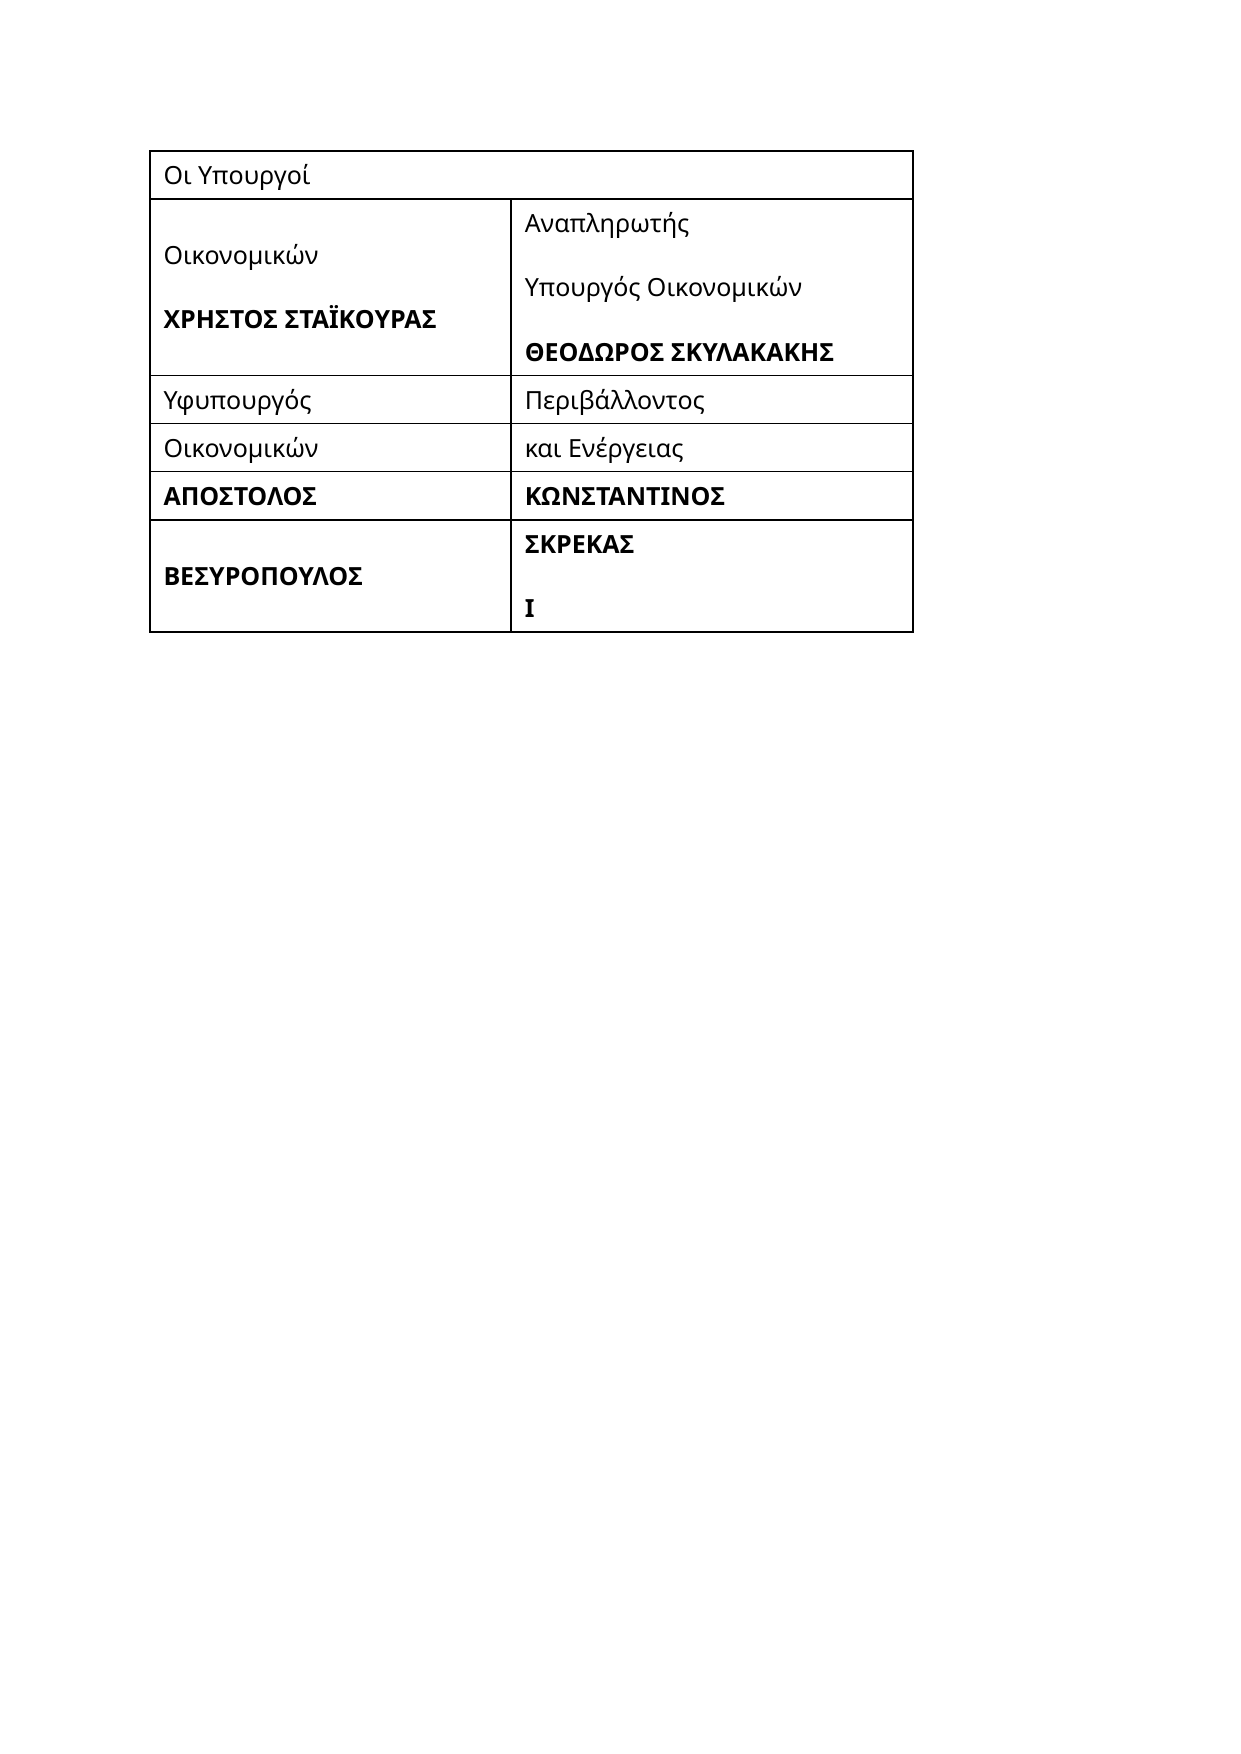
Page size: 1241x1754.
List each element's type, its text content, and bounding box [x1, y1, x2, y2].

table_cell Οικονομικών [151, 424, 510, 471]
table_cell Περιβάλλοντος [512, 376, 912, 423]
table_cell ΒΕΣΥΡΟΠΟΥΛΟΣ [151, 521, 510, 631]
table_cell ΑΠΟΣΤΟΛΟΣ [151, 472, 510, 519]
table_header Οι Υπουργοί [151, 152, 912, 198]
table_cell Υφυπουργός [151, 376, 510, 423]
table_cell ΣΚΡΕΚΑΣ Ι [512, 521, 912, 631]
table_cell Οικονομικών ΧΡΗΣΤΟΣ ΣΤΑΪΚΟΥΡΑΣ [151, 200, 510, 374]
table_cell ΚΩΝΣΤΑΝΤΙΝΟΣ [512, 472, 912, 519]
table_cell Αναπληρωτής Υπουργός Οικονομικών ΘΕΟΔΩΡΟΣ ΣΚΥΛΑΚΑΚΗΣ [512, 200, 912, 374]
table_cell και Ενέργειας [512, 424, 912, 471]
